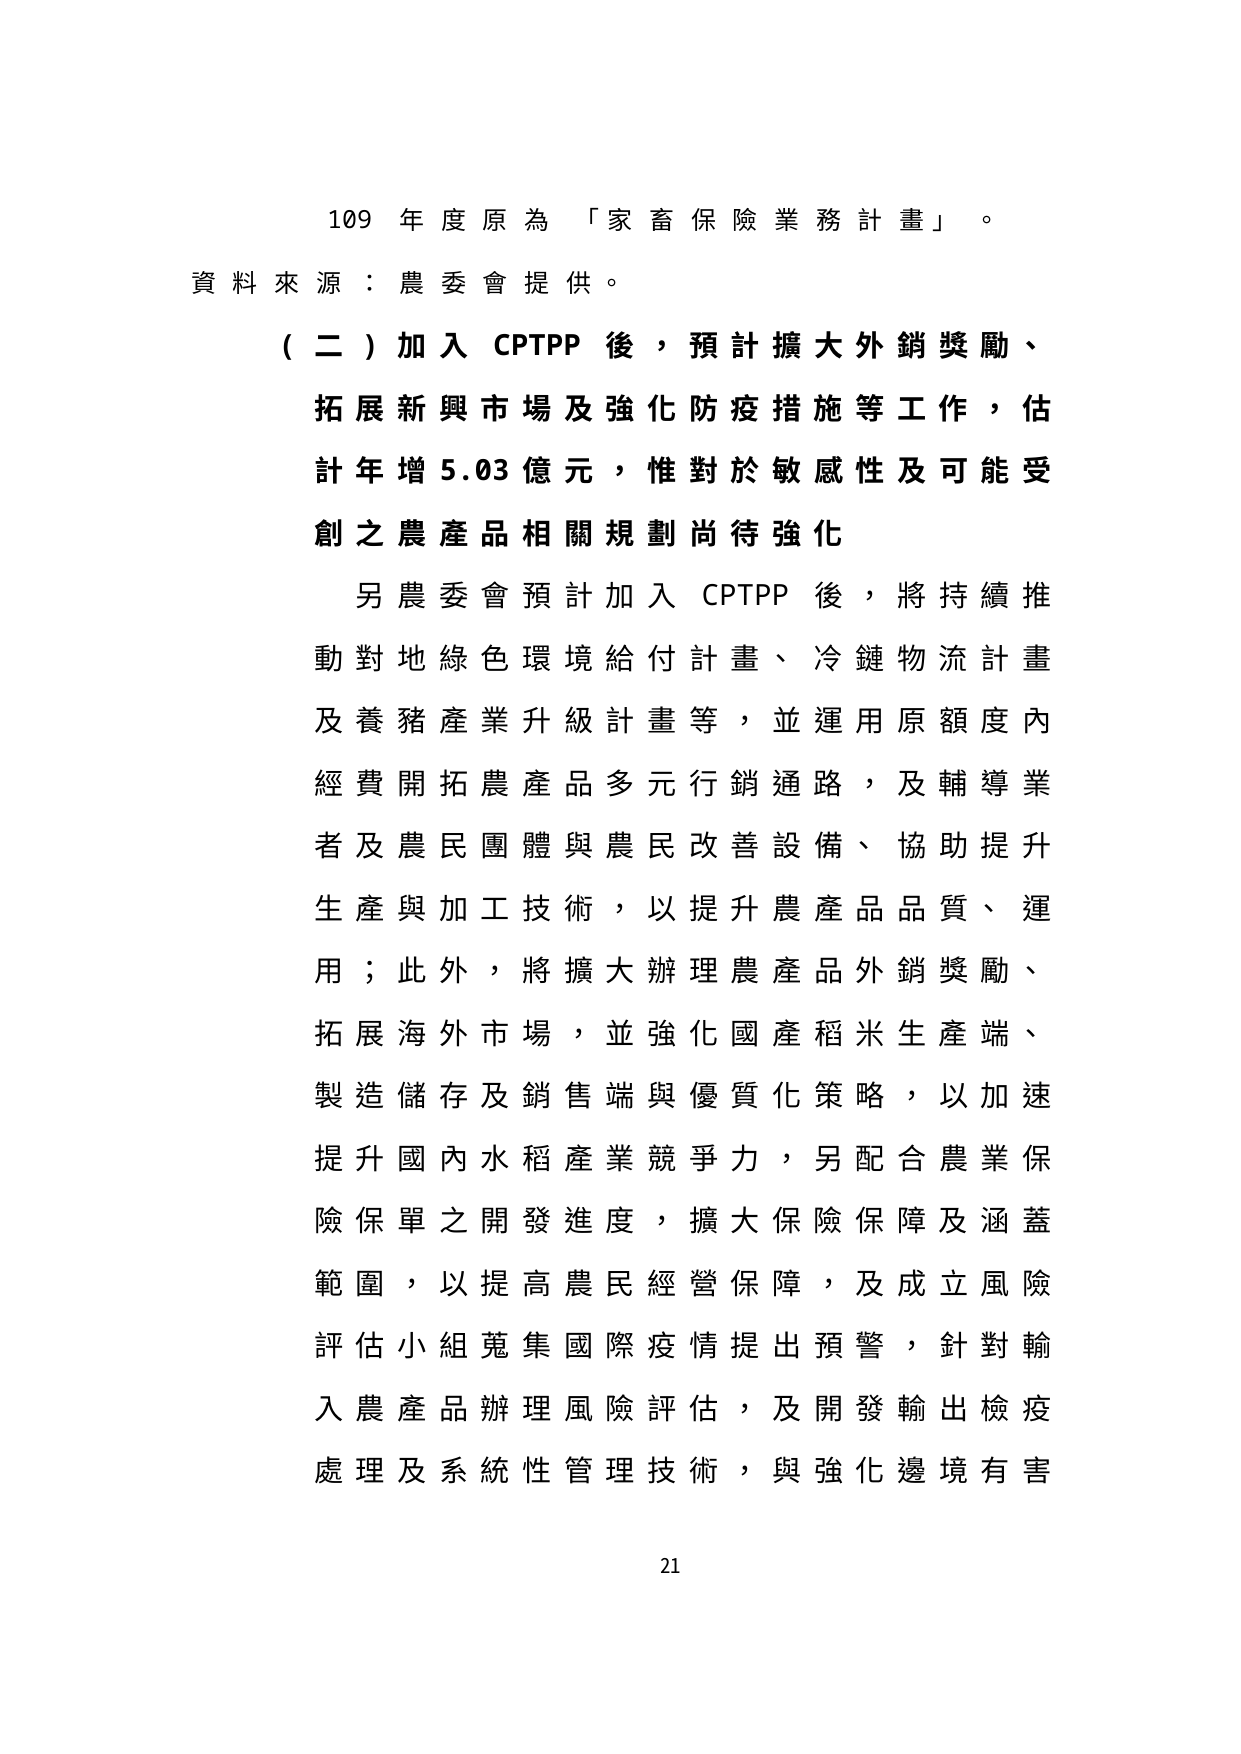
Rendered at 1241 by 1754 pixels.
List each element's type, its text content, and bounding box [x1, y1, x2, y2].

text 資料來源：農委會提供。 [183, 240, 1087, 302]
text 另農委會預計加入CPTPP後，將持續推動對地綠色環境給付計畫、冷鏈物流計畫及養豬產業升級計畫等，並運用原額度內經費開拓農產品多元行銷通路，及輔導業者及農民團體與農民改善設備、協助提升生產與加工技術，以提升農產品品質、運用；此外，將擴大辦理農產品外銷獎勵、拓展海外市場，並強化國產稻米生產端、製造儲存及銷售端與優質化策略，以加速提升國內水稻產業競爭力，另配合農業保險保單之開發進度，擴大保險保障及涵蓋範圍，以提高農民經營保障，及成立風險評估小組蒐集國際疫情提出預警，針對輸入農產品辦理風險評估，及開發輸出檢疫處理及系統性管理技術，與強化邊境有害 [271, 552, 1058, 1490]
text 109年度原為「家畜保險業務計畫」。 [183, 177, 1058, 240]
text (二)加入CPTPP後，預計擴大外銷獎勵、拓展新興市場及強化防疫措施等工作，估計年增5.03億元，惟對於敏感性及可能受創之農產品相關規劃尚待強化 [228, 302, 1058, 552]
